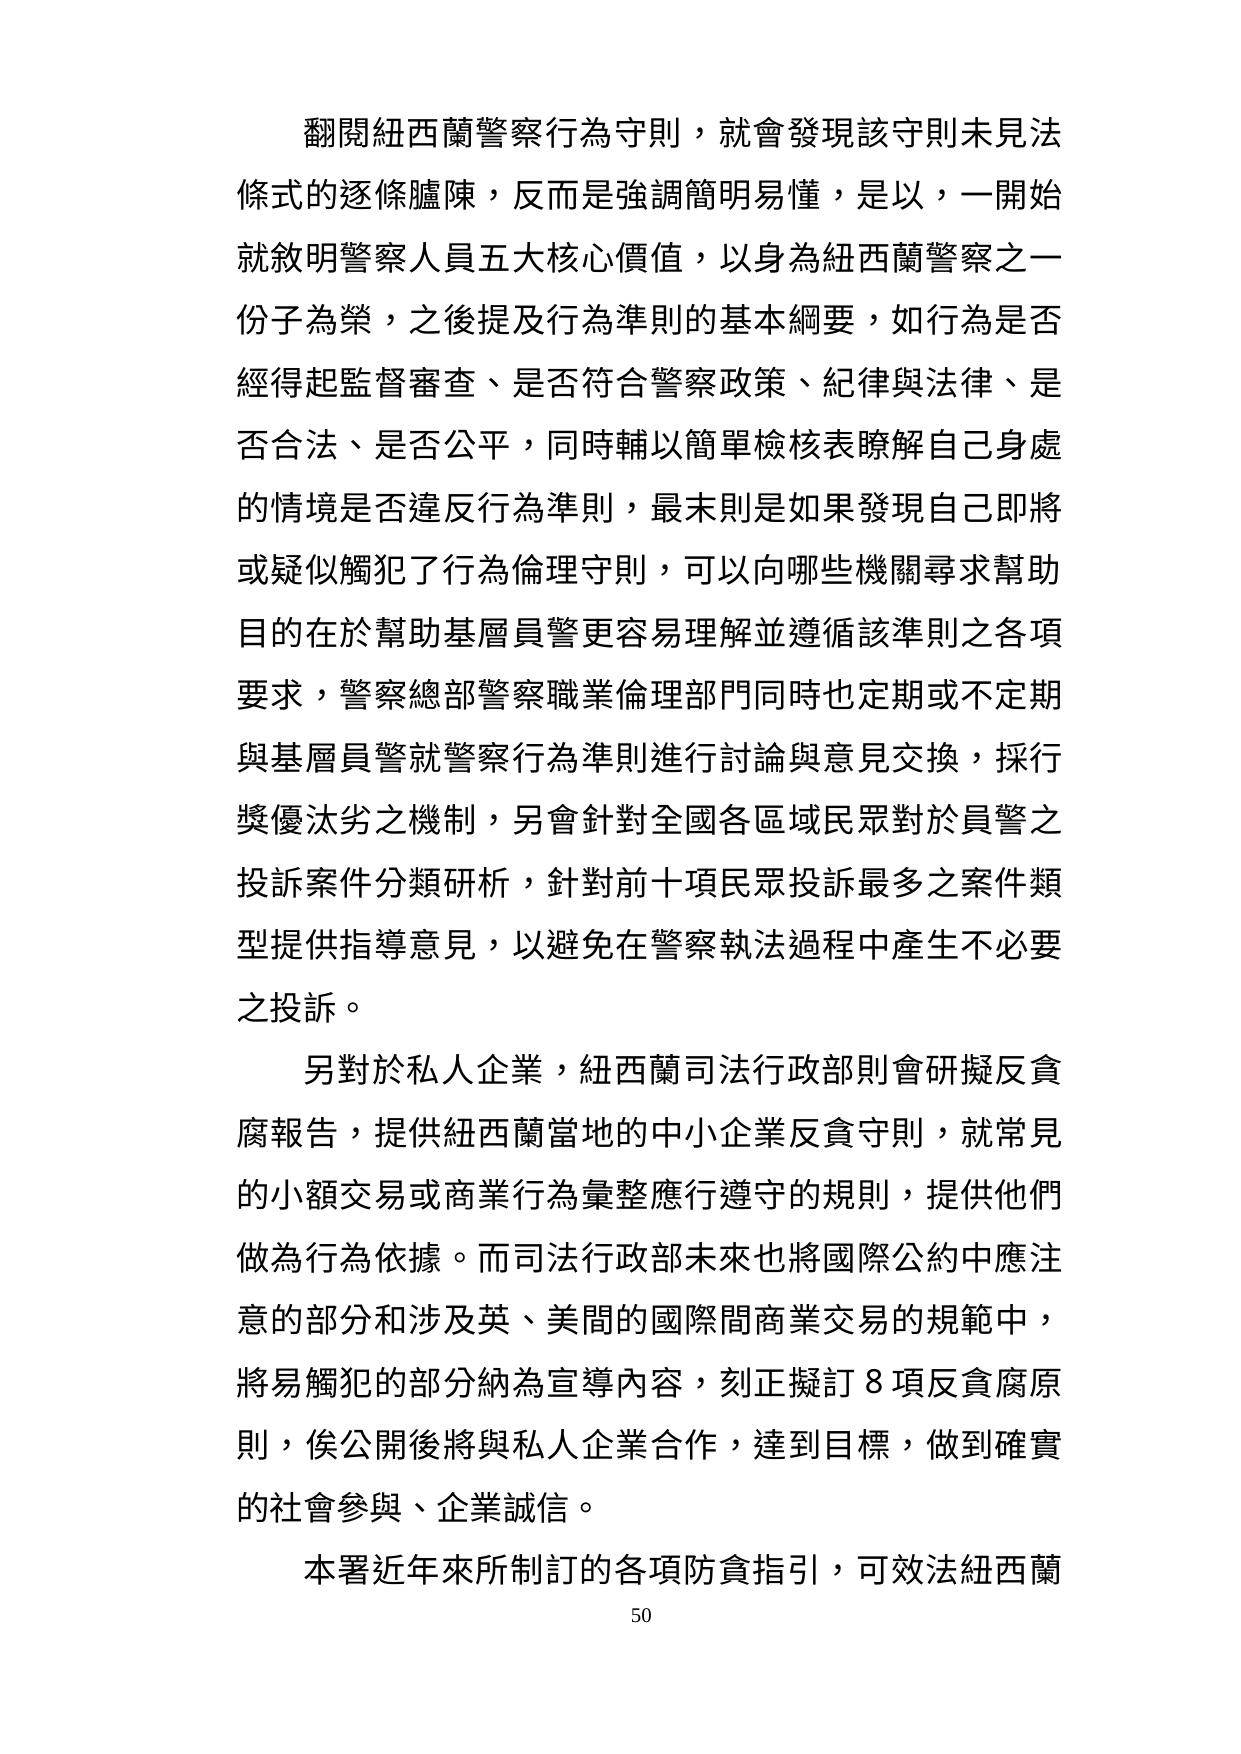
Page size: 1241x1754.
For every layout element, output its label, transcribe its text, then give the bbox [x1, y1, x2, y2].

text 另對於私人企業，紐西蘭司法行政部則會研擬反貪腐報告，提供紐西蘭當地的中小企業反貪守則，就常見的小額交易或商業行為彙整應行遵守的規則，提供他們做為行為依據。而司法行政部未來也將國際公約中應注意的部分和涉及英、美間的國際間商業交易的規範中，將易觸犯的部分納為宣導內容，刻正擬訂8項反貪腐原則，俟公開後將與私人企業合作，達到目標，做到確實的社會參與、企業誠信。 [236, 1026, 1063, 1526]
text 本署近年來所制訂的各項防貪指引，可效法紐西蘭 [236, 1526, 1063, 1589]
text 翻閱紐西蘭警察行為守則，就會發現該守則未見法條式的逐條臚陳，反而是強調簡明易懂，是以，一開始就敘明警察人員五大核心價值，以身為紐西蘭警察之一份子為榮，之後提及行為準則的基本綱要，如行為是否經得起監督審查、是否符合警察政策、紀律與法律、是否合法、是否公平，同時輔以簡單檢核表瞭解自己身處的情境是否違反行為準則，最末則是如果發現自己即將或疑似觸犯了行為倫理守則，可以向哪些機關尋求幫助。目的在於幫助基層員警更容易理解並遵循該準則之各項要求，警察總部警察職業倫理部門同時也定期或不定期與基層員警就警察行為準則進行討論與意見交換，採行獎優汰劣之機制，另會針對全國各區域民眾對於員警之投訴案件分類研析，針對前十項民眾投訴最多之案件類型提供指導意見，以避免在警察執法過程中產生不必要之投訴。 [236, 89, 1063, 1026]
